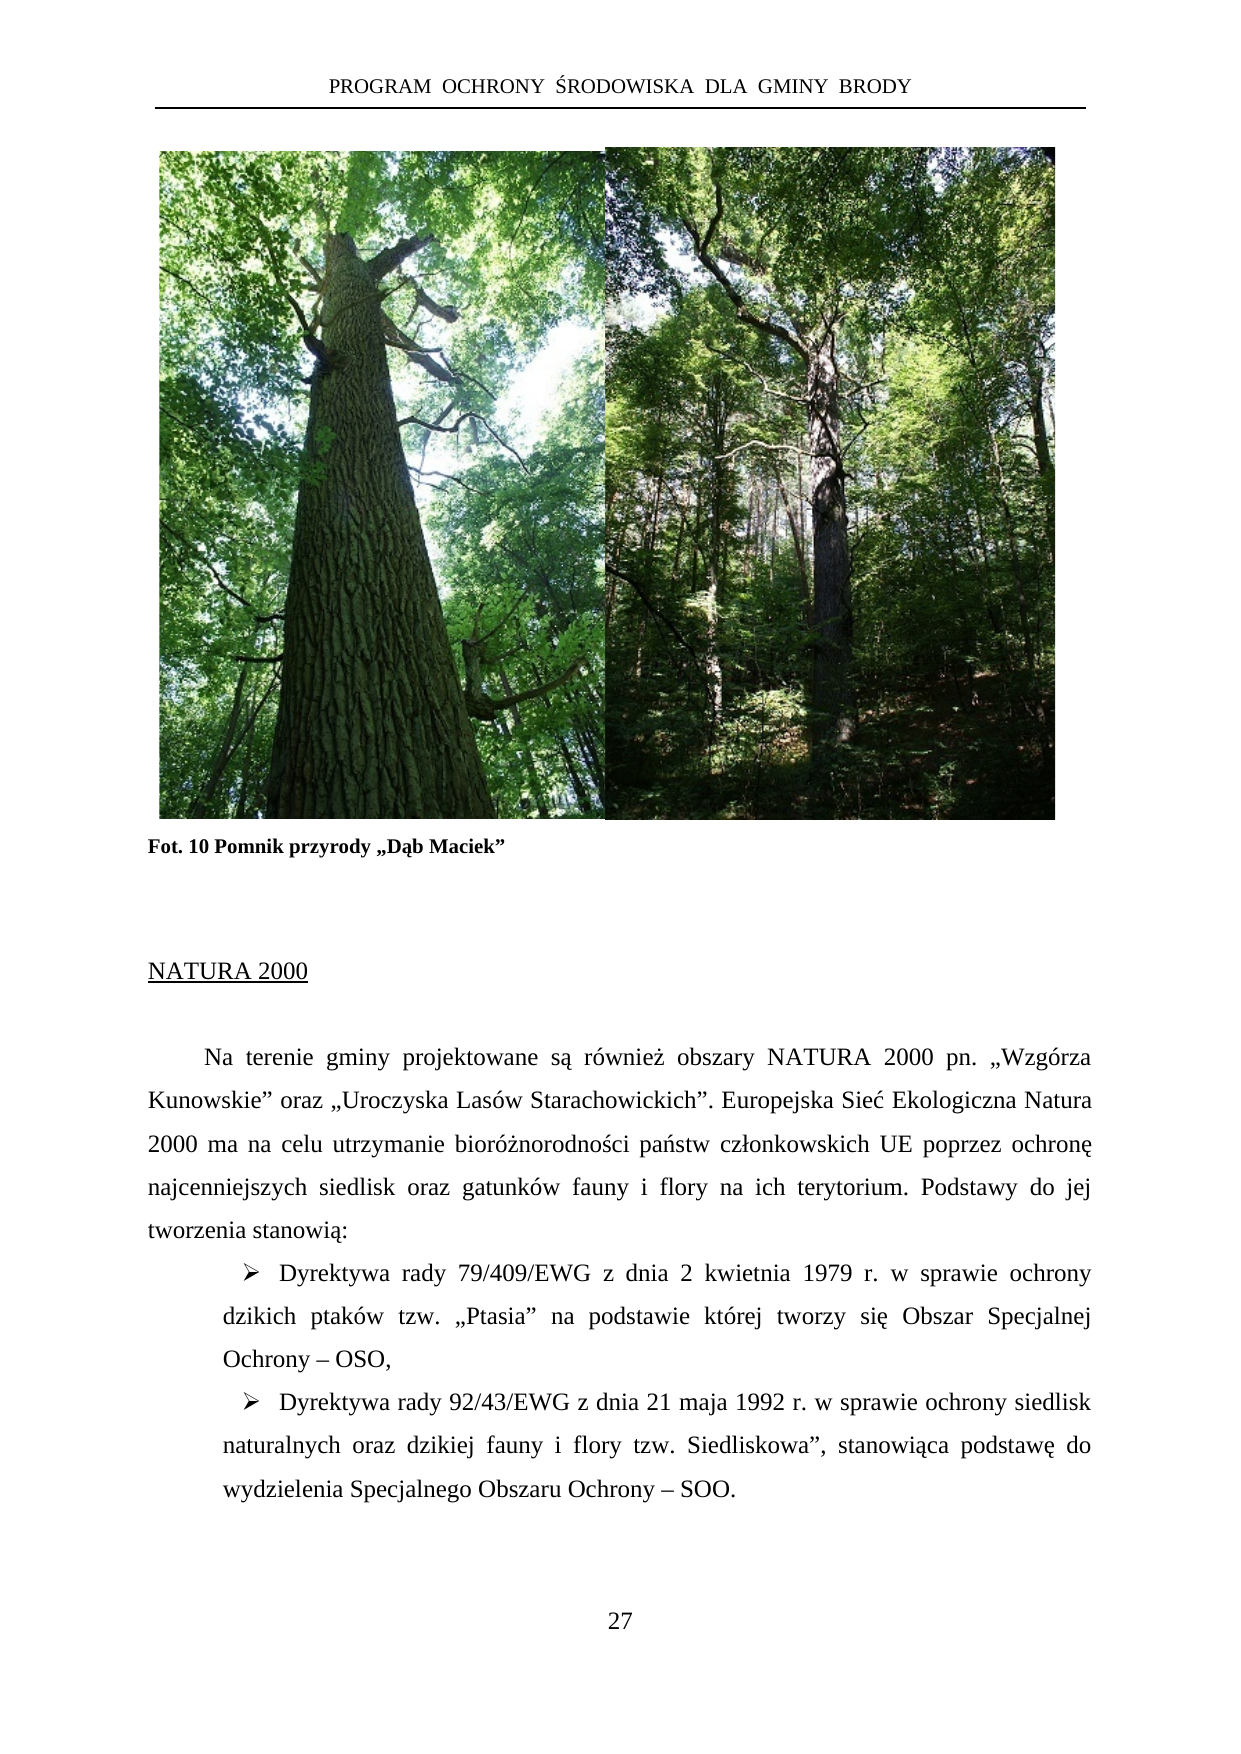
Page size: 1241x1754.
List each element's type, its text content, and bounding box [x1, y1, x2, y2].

text Na terenie gminy projektowane są również obszary NATURA 2000 pn. „Wzgórza Kunowskie” oraz „Uroczyska Lasów Starachowickich”. Europejska Sieć Ekologiczna Natura 2000 ma na celu utrzymanie bioróżnorodności państw członkowskich UE poprzez ochronę najcenniejszych siedlisk oraz gatunków fauny i flory na ich terytorium. Podstawy do jej tworzenia stanowią: [148, 1042, 1093, 1244]
text Fot. 10 Pomnik przyrody „Dąb Maciek” [148, 834, 1093, 858]
list Dyrektywa rady 79/409/EWG z dnia 2 kwietnia 1979 r. w sprawie ochrony dzikich ptaków tzw. „Ptasia” na podstawie której tworzy się Obszar Specjalnej Ochrony – OSO, [185, 1258, 1093, 1373]
list Dyrektywa rady 92/43/EWG z dnia 21 maja 1992 r. w sprawie ochrony siedlisk naturalnych oraz dzikiej fauny i flory tzw. Siedliskowa”, stanowiąca podstawę do wydzielenia Specjalnego Obszaru Ochrony – SOO. [185, 1387, 1093, 1502]
text NATURA 2000 [148, 956, 1093, 985]
